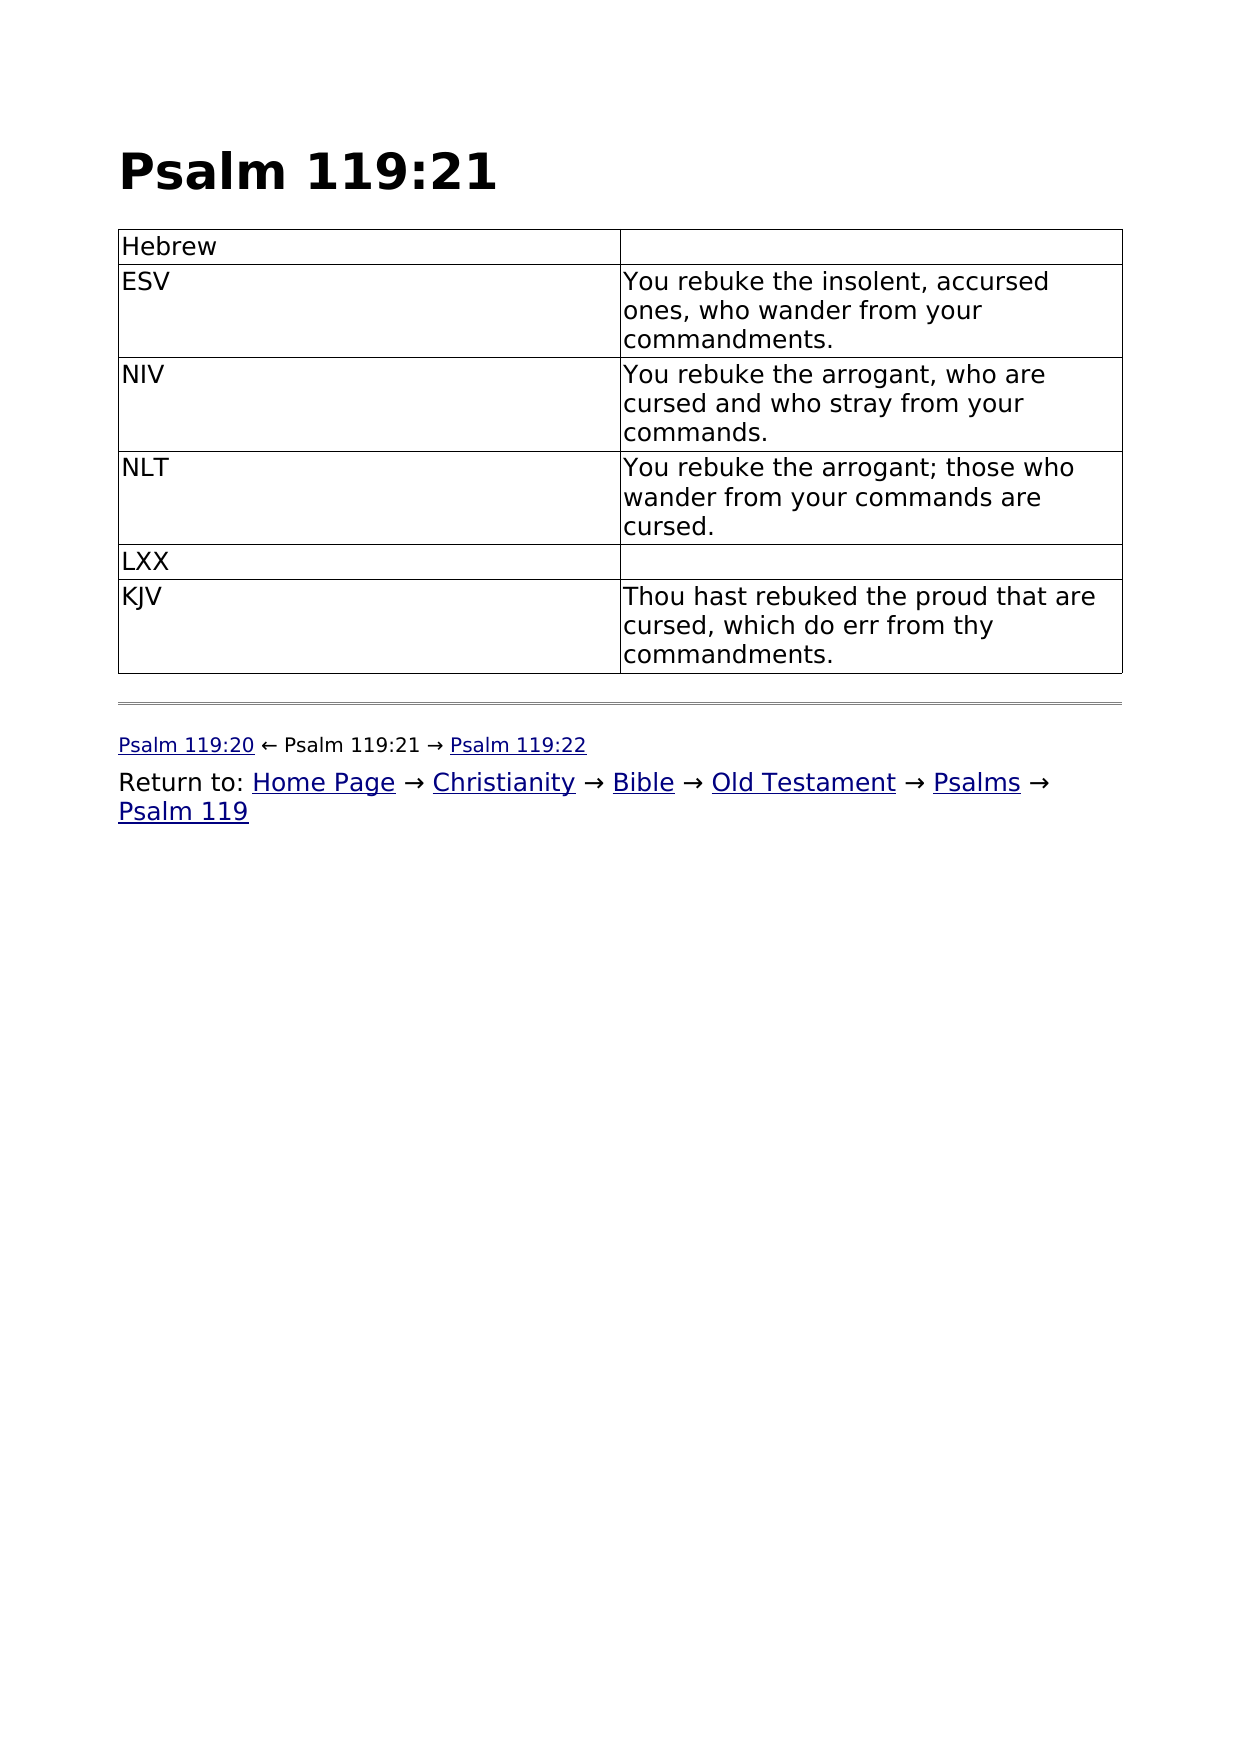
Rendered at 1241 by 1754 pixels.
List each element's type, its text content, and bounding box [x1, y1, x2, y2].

table_cell You rebuke the arrogant; those who wander from your commands are cursed. [621, 452, 1122, 544]
table_header [621, 230, 1122, 264]
text Psalm 119:20 ← Psalm 119:21 → Psalm 119:22 [118, 734, 1122, 768]
text Return to: Home Page → Christianity → Bible → Old Testament → Psalms → Psalm 119 [118, 768, 1122, 826]
subtitle Psalm 119:21 [118, 143, 1122, 201]
table_cell LXX [119, 545, 620, 579]
table_cell You rebuke the arrogant, who are cursed and who stray from your commands. [621, 358, 1122, 451]
table_cell [621, 545, 1122, 579]
table_cell KJV [119, 580, 620, 673]
table_cell You rebuke the insolent, accursed ones, who wander from your commandments. [621, 265, 1122, 357]
table_cell ESV [119, 265, 620, 357]
table_cell NLT [119, 452, 620, 544]
table_header Hebrew [119, 230, 620, 264]
table_cell NIV [119, 358, 620, 451]
table_cell Thou hast rebuked the proud that are cursed, which do err from thy commandments. [621, 580, 1122, 673]
